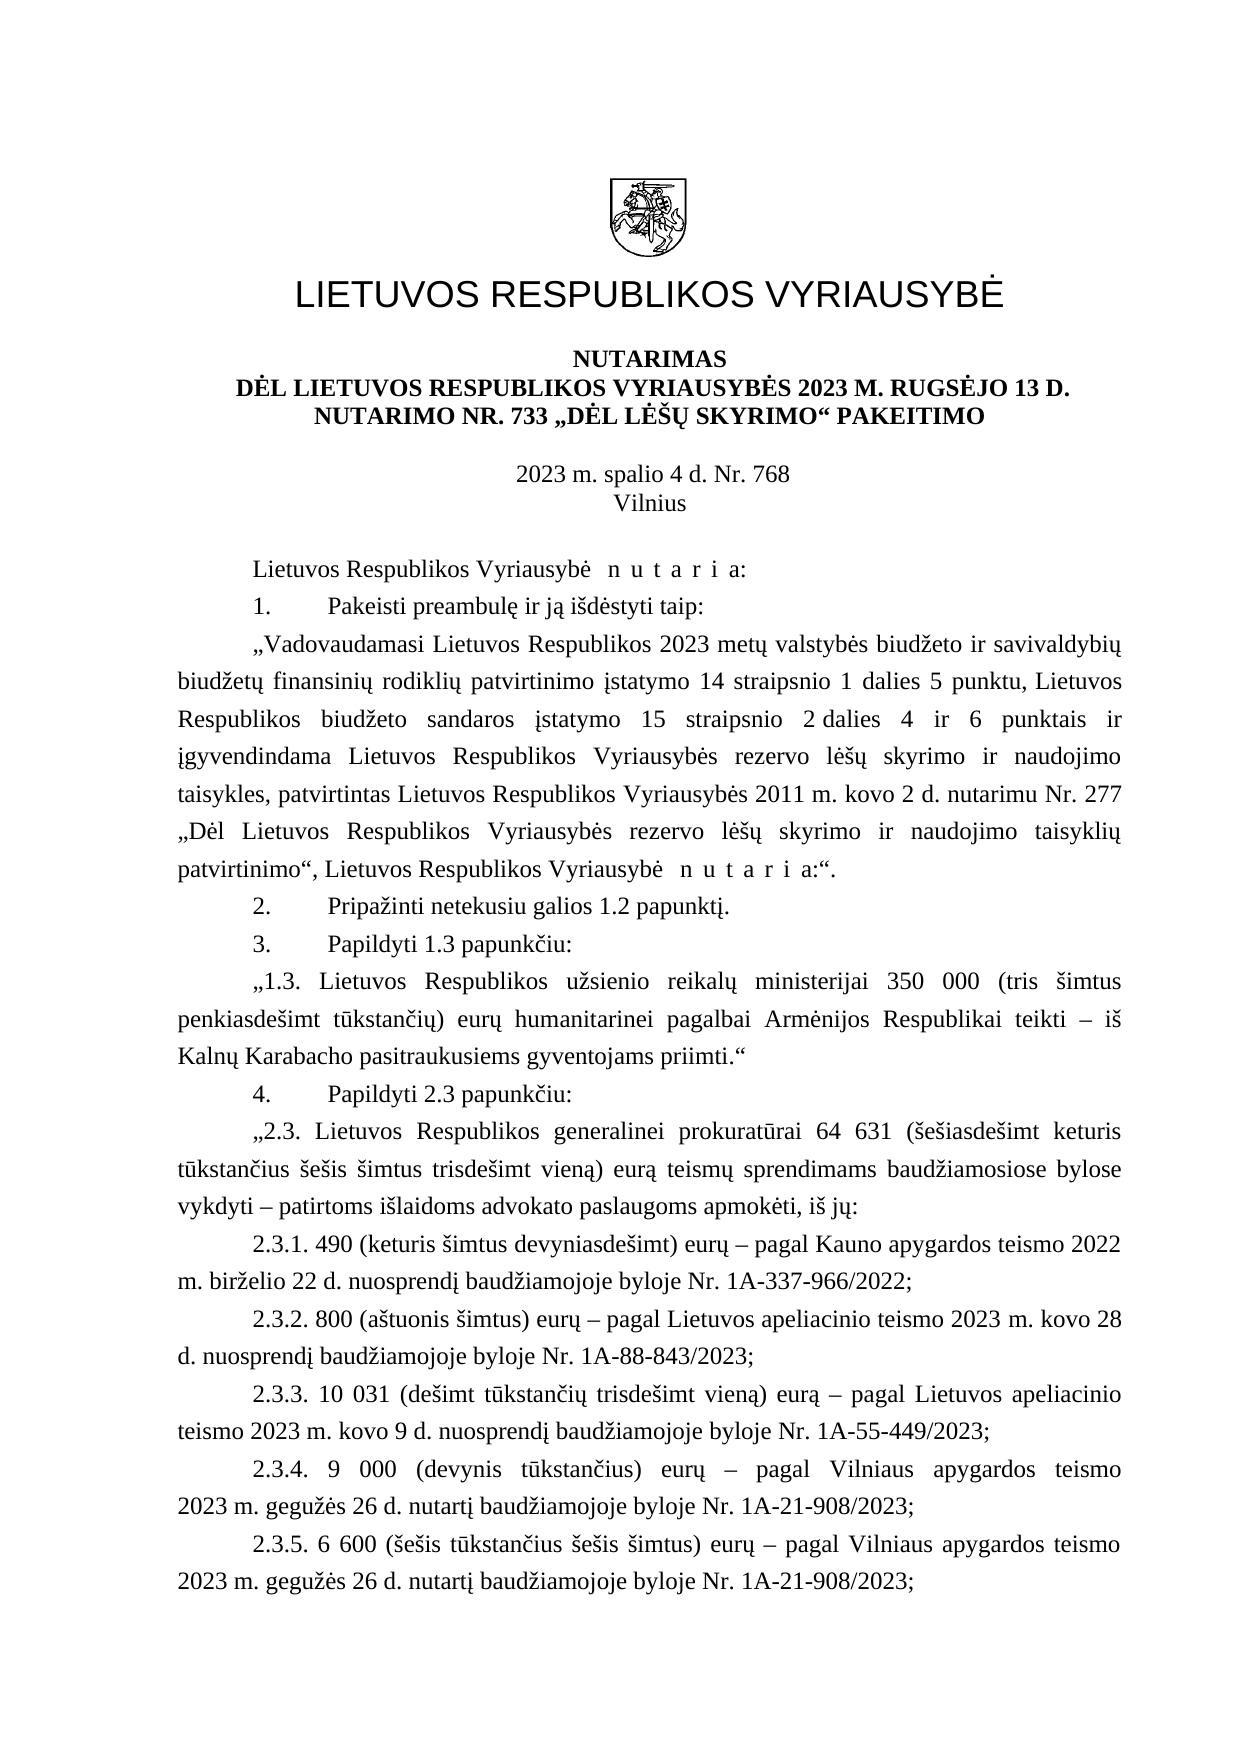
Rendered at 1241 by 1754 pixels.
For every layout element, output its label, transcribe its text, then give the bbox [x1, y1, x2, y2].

text 2.3.1. 490 (keturis šimtus devyniasdešimt) eurų – pagal Kauno apygardos teismo 2022 m. birželio 22 d. nuosprendį baudžiamojoje byloje Nr. 1A-337-966/2022; [177, 1220, 1122, 1295]
text Vilnius [177, 488, 1122, 516]
text „1.3. Lietuvos Respublikos užsienio reikalų ministerijai 350 000 (tris šimtus penkiasdešimt tūkstančių) eurų humanitarinei pagalbai Armėnijos Respublikai teikti – iš Kalnų Karabacho pasitraukusiems gyventojams priimti.“ [177, 958, 1122, 1070]
text „Vadovaudamasi Lietuvos Respublikos 2023 metų valstybės biudžeto ir savivaldybių biudžetų finansinių rodiklių patvirtinimo įstatymo 14 straipsnio 1 dalies 5 punktu, Lietuvos Respublikos biudžeto sandaros įstatymo 15 straipsnio 2 dalies 4 ir 6 punktais ir įgyvendindama Lietuvos Respublikos Vyriausybės rezervo lėšų skyrimo ir naudojimo taisykles, patvirtintas Lietuvos Respublikos Vyriausybės 2011 m. kovo 2 d. nutarimu Nr. 277 „Dėl Lietuvos Respublikos Vyriausybės rezervo lėšų skyrimo ir naudojimo taisyklių patvirtinimo“, Lietuvos Respublikos Vyriausybė nutaria:“. [177, 620, 1122, 883]
text 2. Pripažinti netekusiu galios 1.2 papunktį. [177, 883, 1122, 920]
text 2.3.2. 800 (aštuonis šimtus) eurų – pagal Lietuvos apeliacinio teismo 2023 m. kovo 28 d. nuosprendį baudžiamojoje byloje Nr. 1A-88-843/2023; [177, 1295, 1122, 1370]
text 3. Papildyti 1.3 papunkčiu: [177, 920, 1122, 958]
text 2.3.4. 9 000 (devynis tūkstančius) eurų – pagal Vilniaus apygardos teismo 2023 m. gegužės 26 d. nutartį baudžiamojoje byloje Nr. 1A-21-908/2023; [177, 1445, 1122, 1520]
text NUTARIMAS [177, 344, 1122, 373]
text Lietuvos Respublikos Vyriausybė [177, 272, 1122, 315]
text 2023 m. spalio 4 d. Nr. 768 [177, 459, 1122, 488]
text 2.3.3. 10 031 (dešimt tūkstančių trisdešimt vieną) eurą – pagal Lietuvos apeliacinio teismo 2023 m. kovo 9 d. nuosprendį baudžiamojoje byloje Nr. 1A-55-449/2023; [177, 1370, 1122, 1445]
text 1. Pakeisti preambulę ir ją išdėstyti taip: [177, 583, 1122, 620]
text 2.3.5. 6 600 (šešis tūkstančius šešis šimtus) eurų – pagal Vilniaus apygardos teismo 2023 m. gegužės 26 d. nutartį baudžiamojoje byloje Nr. 1A-21-908/2023; [177, 1520, 1122, 1595]
text Lietuvos Respublikos Vyriausybė nutaria: [177, 545, 1122, 583]
text DĖL LIETUVOS RESPUBLIKOS VYRIAUSYBĖS 2023 M. RUGSĖJO 13 D. NUTARIMO NR. 733 „DĖL LĖŠŲ SKYRIMO“ PAKEITIMO [177, 373, 1122, 430]
text 4. Papildyti 2.3 papunkčiu: [177, 1070, 1122, 1108]
text „2.3. Lietuvos Respublikos generalinei prokuratūrai 64 631 (šešiasdešimt keturis tūkstančius šešis šimtus trisdešimt vieną) eurą teismų sprendimams baudžiamosiose bylose vykdyti – patirtoms išlaidoms advokato paslaugoms apmokėti, iš jų: [177, 1108, 1122, 1220]
